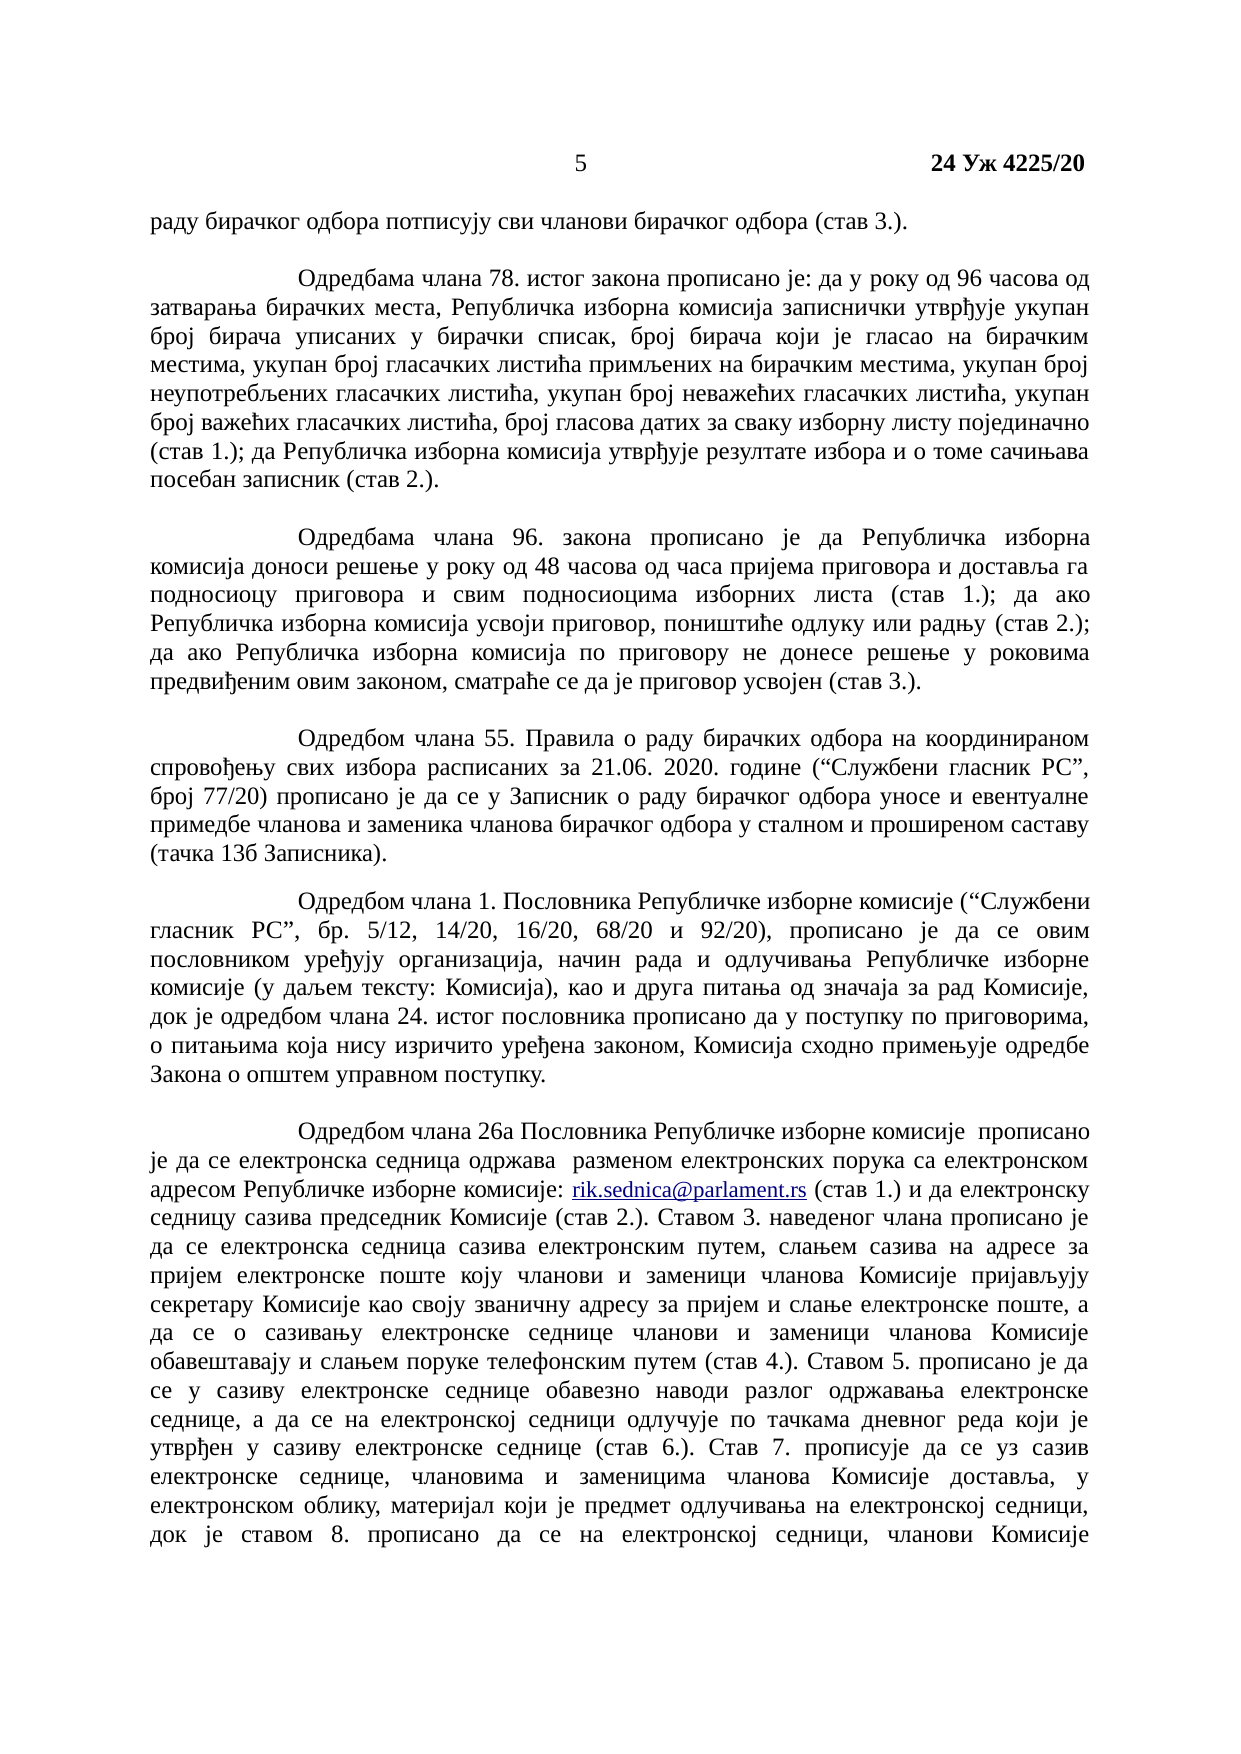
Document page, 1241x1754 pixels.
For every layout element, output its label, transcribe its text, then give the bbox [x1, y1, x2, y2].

text Одредбом члана 55. Правила о раду бирачких одбора на координираном спровођењу свих избора расписаних за 21.06. 2020. године (“Службени гласник РС”, број 77/20) прописано је да се у Записник о раду бирачког одбора уносе и евентуалне примедбе чланова и заменика чланова бирачког одбора у сталном и проширеном саставу (тачка 13б Записника). [150, 723, 1090, 867]
text Одредбама члана 96. закона прописано је да Републичка изборна комисија доноси решење у року од 48 часова од часа пријема приговора и доставља га подносиоцу приговора и свим подносиоцима изборних листа (став 1.); да ако Републичка изборна комисија усвоји приговор, поништиће одлуку или радњу (став 2.); да ако Републичка изборна комисија по приговору не донесе решење у роковима предвиђеним овим законом, сматраће се да је приговор усвојен (став 3.). [150, 522, 1090, 694]
text Одредбама члана 78. истог закона прописано је: да у року од 96 часова од затварања бирачких места, Републичка изборна комисија записнички утврђује укупан број бирача уписаних у бирачки списак, број бирача који је гласао на бирачким местима, укупан број гласачких листића примљених на бирачким местима, укупан број неупотребљених гласачких листића, укупан број неважећих гласачких листића, укупан број важећих гласачких листића, број гласова датих за сваку изборну листу појединачно (став 1.); да Републичка изборна комисија утврђује резултате избора и о томе сачињава посебан записник (став 2.). [150, 234, 1090, 493]
text раду бирачког одбора потписују сви чланови бирачког одбора (став 3.). [150, 206, 1090, 234]
text Одредбом члана 26а Пословника Републичке изборне комисије прописано је да се електронска седница одржава разменом електронских порука са електронском адресом Републичке изборне комисије: rik.sednica@parlament.rs (став 1.) и да електронску седницу сазива председник Комисије (став 2.). Ставом 3. наведеног члана прописано је да се електронска седница сазива електронским путем, слањем сазива на адресе за пријем електронске поште коју чланови и заменици чланова Комисије пријављују секретару Комисије као своју званичну адресу за пријем и слање електронске поште, а да се о сазивању електронске седнице чланови и заменици чланова Комисије обавештавају и слањем поруке телефонским путем (став 4.). Ставом 5. прописано је да се у сазиву електронске седнице обавезно наводи разлог одржавања електронске седнице, а да се на електронској седници одлучује по тачкама дневног реда који је утврђен у сазиву електронске седнице (став 6.). Став 7. прописује да се уз сазив електронске седнице, члановима и заменицима чланова Комисије доставља, у електронском облику, материјал који је предмет одлучивања на електронској седници, док је ставом 8. прописано да се на електронској седници, чланови Комисије [150, 1116, 1090, 1547]
text Одредбом члана 1. Пословника Републичке изборне комисије (“Службени гласник РС”, бр. 5/12, 14/20, 16/20, 68/20 и 92/20), прописано је да се овим пословником уређују организација, начин рада и одлучивања Републичке изборне комисије (у даљем тексту: Комисија), као и друга питања од значаја за рад Комисије, док је одредбом члана 24. истог пословника прописано да у поступку по приговорима, о питањима која нису изричито уређена законом, Комисија сходно примењује одредбе Закона о општем управном поступку. [150, 886, 1090, 1087]
